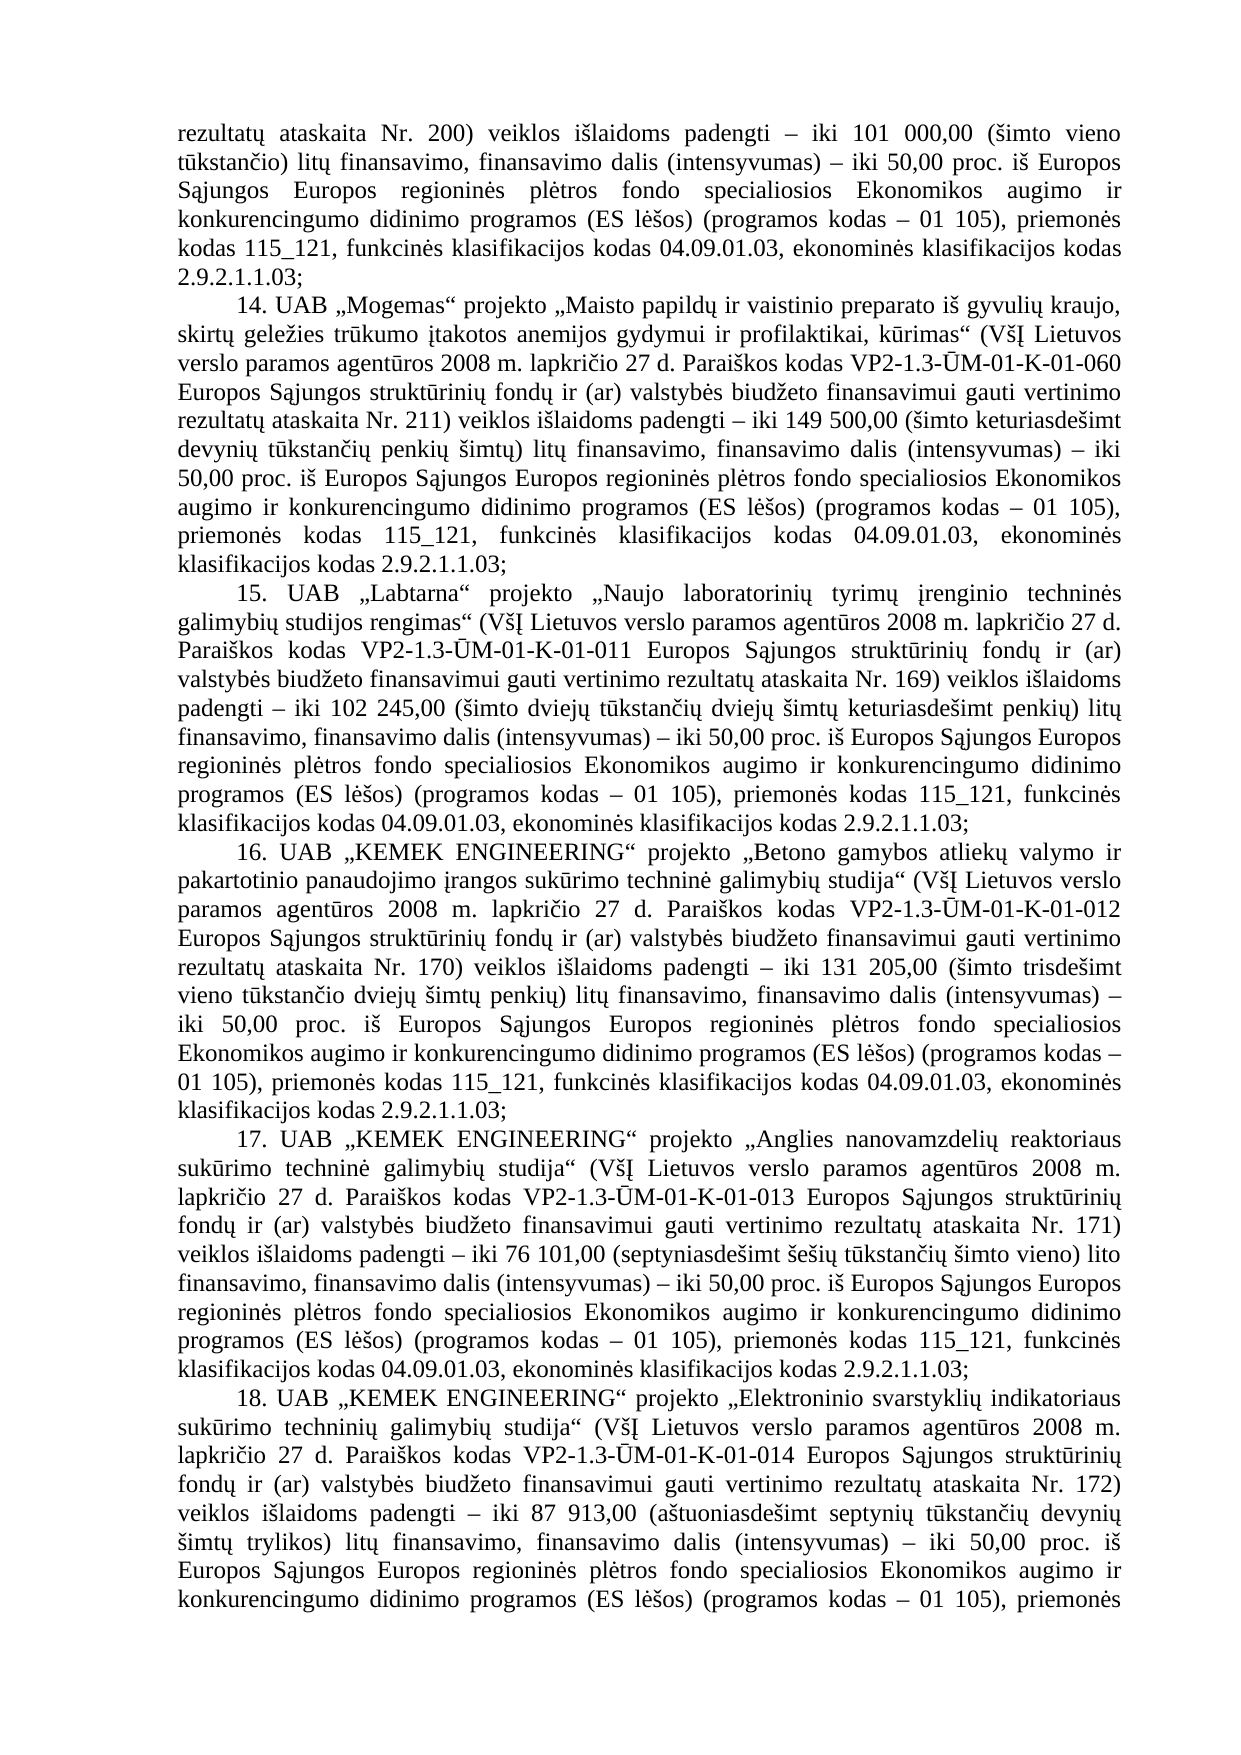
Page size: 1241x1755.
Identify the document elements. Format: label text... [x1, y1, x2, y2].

text 18. UAB „KEMEK ENGINEERING“ projekto „Elektroninio svarstyklių indikatoriaus sukūrimo techninių galimybių studija“ (VšĮ Lietuvos verslo paramos agentūros 2008 m. lapkričio 27 d. Paraiškos kodas VP2-1.3-ŪM-01-K-01-014 Europos Sąjungos struktūrinių fondų ir (ar) valstybės biudžeto finansavimui gauti vertinimo rezultatų ataskaita Nr. 172) veiklos išlaidoms padengti – iki 87 913,00 (aštuoniasdešimt septynių tūkstančių devynių šimtų trylikos) litų finansavimo, finansavimo dalis (intensyvumas) – iki 50,00 proc. iš Europos Sąjungos Europos regioninės plėtros fondo specialiosios Ekonomikos augimo ir konkurencingumo didinimo programos (ES lėšos) (programos kodas – 01 105), priemonės [177, 1383, 1122, 1613]
text rezultatų ataskaita Nr. 200) veiklos išlaidoms padengti – iki 101 000,00 (šimto vieno tūkstančio) litų finansavimo, finansavimo dalis (intensyvumas) – iki 50,00 proc. iš Europos Sąjungos Europos regioninės plėtros fondo specialiosios Ekonomikos augimo ir konkurencingumo didinimo programos (ES lėšos) (programos kodas – 01 105), priemonės kodas 115_121, funkcinės klasifikacijos kodas 04.09.01.03, ekonominės klasifikacijos kodas 2.9.2.1.1.03; [177, 118, 1122, 291]
text 14. UAB „Mogemas“ projekto „Maisto papildų ir vaistinio preparato iš gyvulių kraujo, skirtų geležies trūkumo įtakotos anemijos gydymui ir profilaktikai, kūrimas“ (VšĮ Lietuvos verslo paramos agentūros 2008 m. lapkričio 27 d. Paraiškos kodas VP2-1.3-ŪM-01-K-01-060 Europos Sąjungos struktūrinių fondų ir (ar) valstybės biudžeto finansavimui gauti vertinimo rezultatų ataskaita Nr. 211) veiklos išlaidoms padengti – iki 149 500,00 (šimto keturiasdešimt devynių tūkstančių penkių šimtų) litų finansavimo, finansavimo dalis (intensyvumas) – iki 50,00 proc. iš Europos Sąjungos Europos regioninės plėtros fondo specialiosios Ekonomikos augimo ir konkurencingumo didinimo programos (ES lėšos) (programos kodas – 01 105), priemonės kodas 115_121, funkcinės klasifikacijos kodas 04.09.01.03, ekonominės klasifikacijos kodas 2.9.2.1.1.03; [177, 291, 1122, 578]
text 16. UAB „KEMEK ENGINEERING“ projekto „Betono gamybos atliekų valymo ir pakartotinio panaudojimo įrangos sukūrimo techninė galimybių studija“ (VšĮ Lietuvos verslo paramos agentūros 2008 m. lapkričio 27 d. Paraiškos kodas VP2-1.3-ŪM-01-K-01-012 Europos Sąjungos struktūrinių fondų ir (ar) valstybės biudžeto finansavimui gauti vertinimo rezultatų ataskaita Nr. 170) veiklos išlaidoms padengti – iki 131 205,00 (šimto trisdešimt vieno tūkstančio dviejų šimtų penkių) litų finansavimo, finansavimo dalis (intensyvumas) – iki 50,00 proc. iš Europos Sąjungos Europos regioninės plėtros fondo specialiosios Ekonomikos augimo ir konkurencingumo didinimo programos (ES lėšos) (programos kodas – 01 105), priemonės kodas 115_121, funkcinės klasifikacijos kodas 04.09.01.03, ekonominės klasifikacijos kodas 2.9.2.1.1.03; [177, 837, 1122, 1124]
text 17. UAB „KEMEK ENGINEERING“ projekto „Anglies nanovamzdelių reaktoriaus sukūrimo techninė galimybių studija“ (VšĮ Lietuvos verslo paramos agentūros 2008 m. lapkričio 27 d. Paraiškos kodas VP2-1.3-ŪM-01-K-01-013 Europos Sąjungos struktūrinių fondų ir (ar) valstybės biudžeto finansavimui gauti vertinimo rezultatų ataskaita Nr. 171) veiklos išlaidoms padengti – iki 76 101,00 (septyniasdešimt šešių tūkstančių šimto vieno) lito finansavimo, finansavimo dalis (intensyvumas) – iki 50,00 proc. iš Europos Sąjungos Europos regioninės plėtros fondo specialiosios Ekonomikos augimo ir konkurencingumo didinimo programos (ES lėšos) (programos kodas – 01 105), priemonės kodas 115_121, funkcinės klasifikacijos kodas 04.09.01.03, ekonominės klasifikacijos kodas 2.9.2.1.1.03; [177, 1124, 1122, 1383]
text 15. UAB „Labtarna“ projekto „Naujo laboratorinių tyrimų įrenginio techninės galimybių studijos rengimas“ (VšĮ Lietuvos verslo paramos agentūros 2008 m. lapkričio 27 d. Paraiškos kodas VP2-1.3-ŪM-01-K-01-011 Europos Sąjungos struktūrinių fondų ir (ar) valstybės biudžeto finansavimui gauti vertinimo rezultatų ataskaita Nr. 169) veiklos išlaidoms padengti – iki 102 245,00 (šimto dviejų tūkstančių dviejų šimtų keturiasdešimt penkių) litų finansavimo, finansavimo dalis (intensyvumas) – iki 50,00 proc. iš Europos Sąjungos Europos regioninės plėtros fondo specialiosios Ekonomikos augimo ir konkurencingumo didinimo programos (ES lėšos) (programos kodas – 01 105), priemonės kodas 115_121, funkcinės klasifikacijos kodas 04.09.01.03, ekonominės klasifikacijos kodas 2.9.2.1.1.03; [177, 578, 1122, 837]
